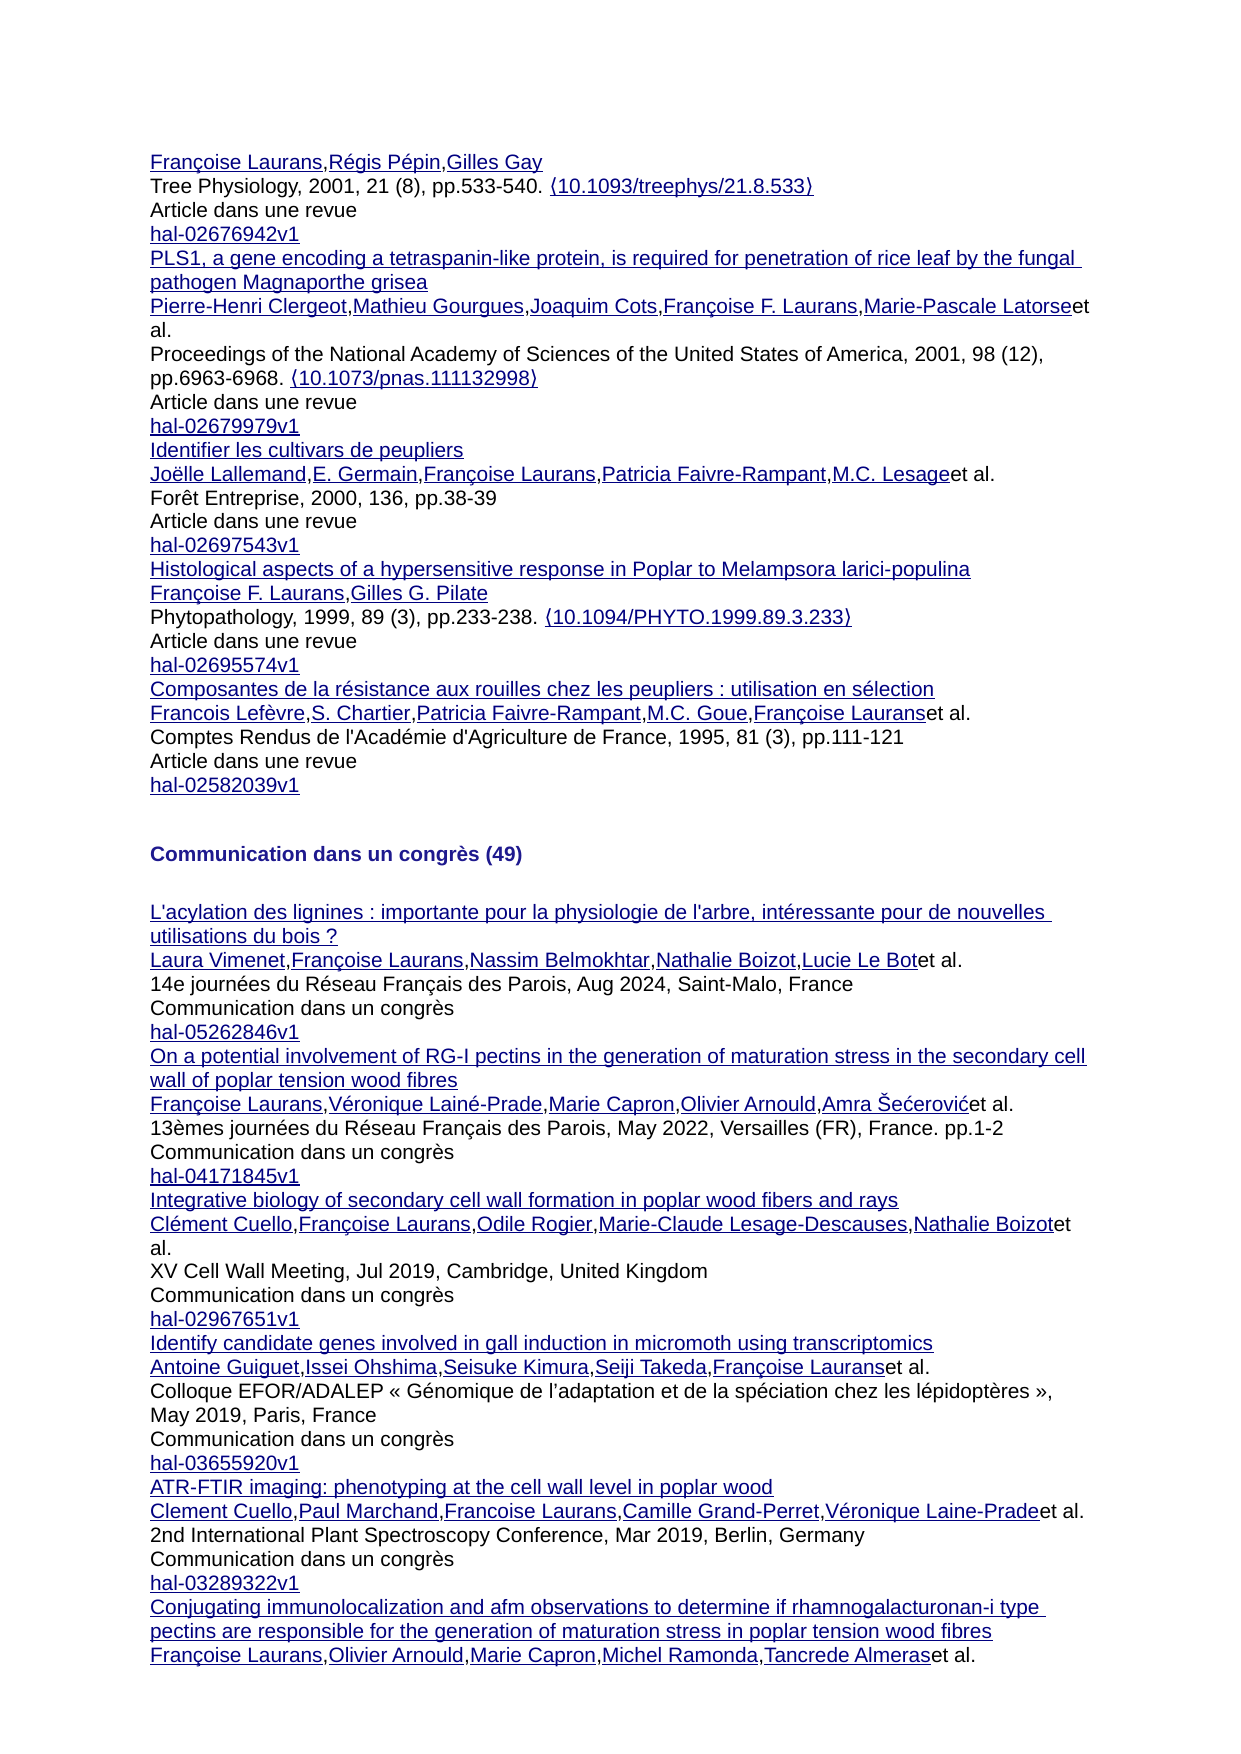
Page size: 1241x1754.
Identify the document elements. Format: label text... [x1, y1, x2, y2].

table_cell ATR-FTIR imaging: phenotyping at the cell wall level in poplar wood Clement Cuello,Paul Marchand,Francoise Laurans,Camille Grand-Perret,Véronique Laine-Pradeet al. 2nd International Plant Spectroscopy Conference, Mar 2019, Berlin, Germany Communication dans un congrès hal-03289322v1 [150, 1475, 1090, 1595]
table_cell Histological aspects of a hypersensitive response in Poplar to Melampsora larici-populina Françoise F. Laurans,Gilles G. Pilate Phytopathology, 1999, 89 (3), pp.233-238. ⟨10.1094/PHYTO.1999.89.3.233⟩ Article dans une revue hal-02695574v1 [150, 557, 1090, 677]
subtitle Communication dans un congrès (49) [150, 842, 1090, 866]
table_cell Conjugating immunolocalization and afm observations to determine if rhamnogalacturonan-i type pectins are responsible for the generation of maturation stress in poplar tension wood fibres Françoise Laurans,Olivier Arnould,Marie Capron,Michel Ramonda,Tancrede Almeraset al. [150, 1595, 1090, 1667]
table_cell PLS1, a gene encoding a tetraspanin-like protein, is required for penetration of rice leaf by the fungal pathogen Magnaporthe grisea Pierre-Henri Clergeot,Mathieu Gourgues,Joaquim Cots,Françoise F. Laurans,Marie-Pascale Latorseet al. Proceedings of the National Academy of Sciences of the United States of America, 2001, 98 (12), pp.6963-6968. ⟨10.1073/pnas.111132998⟩ Article dans une revue hal-02679979v1 [150, 246, 1090, 437]
table_cell Françoise Laurans,Régis Pépin,Gilles Gay Tree Physiology, 2001, 21 (8), pp.533-540. ⟨10.1093/treephys/21.8.533⟩ Article dans une revue hal-02676942v1 [150, 150, 1090, 246]
table_cell Identifier les cultivars de peupliers Joëlle Lallemand,E. Germain,Françoise Laurans,Patricia Faivre-Rampant,M.C. Lesageet al. Forêt Entreprise, 2000, 136, pp.38-39 Article dans une revue hal-02697543v1 [150, 438, 1090, 557]
table_header L'acylation des lignines : importante pour la physiologie de l'arbre, intéressante pour de nouvelles utilisations du bois ? Laura Vimenet,Françoise Laurans,Nassim Belmokhtar,Nathalie Boizot,Lucie Le Botet al. 14e journées du Réseau Français des Parois, Aug 2024, Saint-Malo, France Communication dans un congrès hal-05262846v1 [150, 900, 1090, 1044]
table_cell Composantes de la résistance aux rouilles chez les peupliers : utilisation en sélection Francois Lefèvre,S. Chartier,Patricia Faivre-Rampant,M.C. Goue,Françoise Lauranset al. Comptes Rendus de l'Académie d'Agriculture de France, 1995, 81 (3), pp.111-121 Article dans une revue hal-02582039v1 [150, 677, 1090, 797]
table_cell Integrative biology of secondary cell wall formation in poplar wood fibers and rays Clément Cuello,Françoise Laurans,Odile Rogier,Marie-Claude Lesage-Descauses,Nathalie Boizotet al. XV Cell Wall Meeting, Jul 2019, Cambridge, United Kingdom Communication dans un congrès hal-02967651v1 [150, 1188, 1090, 1331]
table_cell On a potential involvement of RG-I pectins in the generation of maturation stress in the secondary cell wall of poplar tension wood fibres Françoise Laurans,Véronique Lainé-Prade,Marie Capron,Olivier Arnould,Amra Šećerovićet al. 13èmes journées du Réseau Français des Parois, May 2022, Versailles (FR), France. pp.1-2 Communication dans un congrès hal-04171845v1 [150, 1044, 1090, 1187]
table_cell Identify candidate genes involved in gall induction in micromoth using transcriptomics Antoine Guiguet,Issei Ohshima,Seisuke Kimura,Seiji Takeda,Françoise Lauranset al. Colloque EFOR/ADALEP « Génomique de l’adaptation et de la spéciation chez les lépidoptères », May 2019, Paris, France Communication dans un congrès hal-03655920v1 [150, 1331, 1090, 1475]
